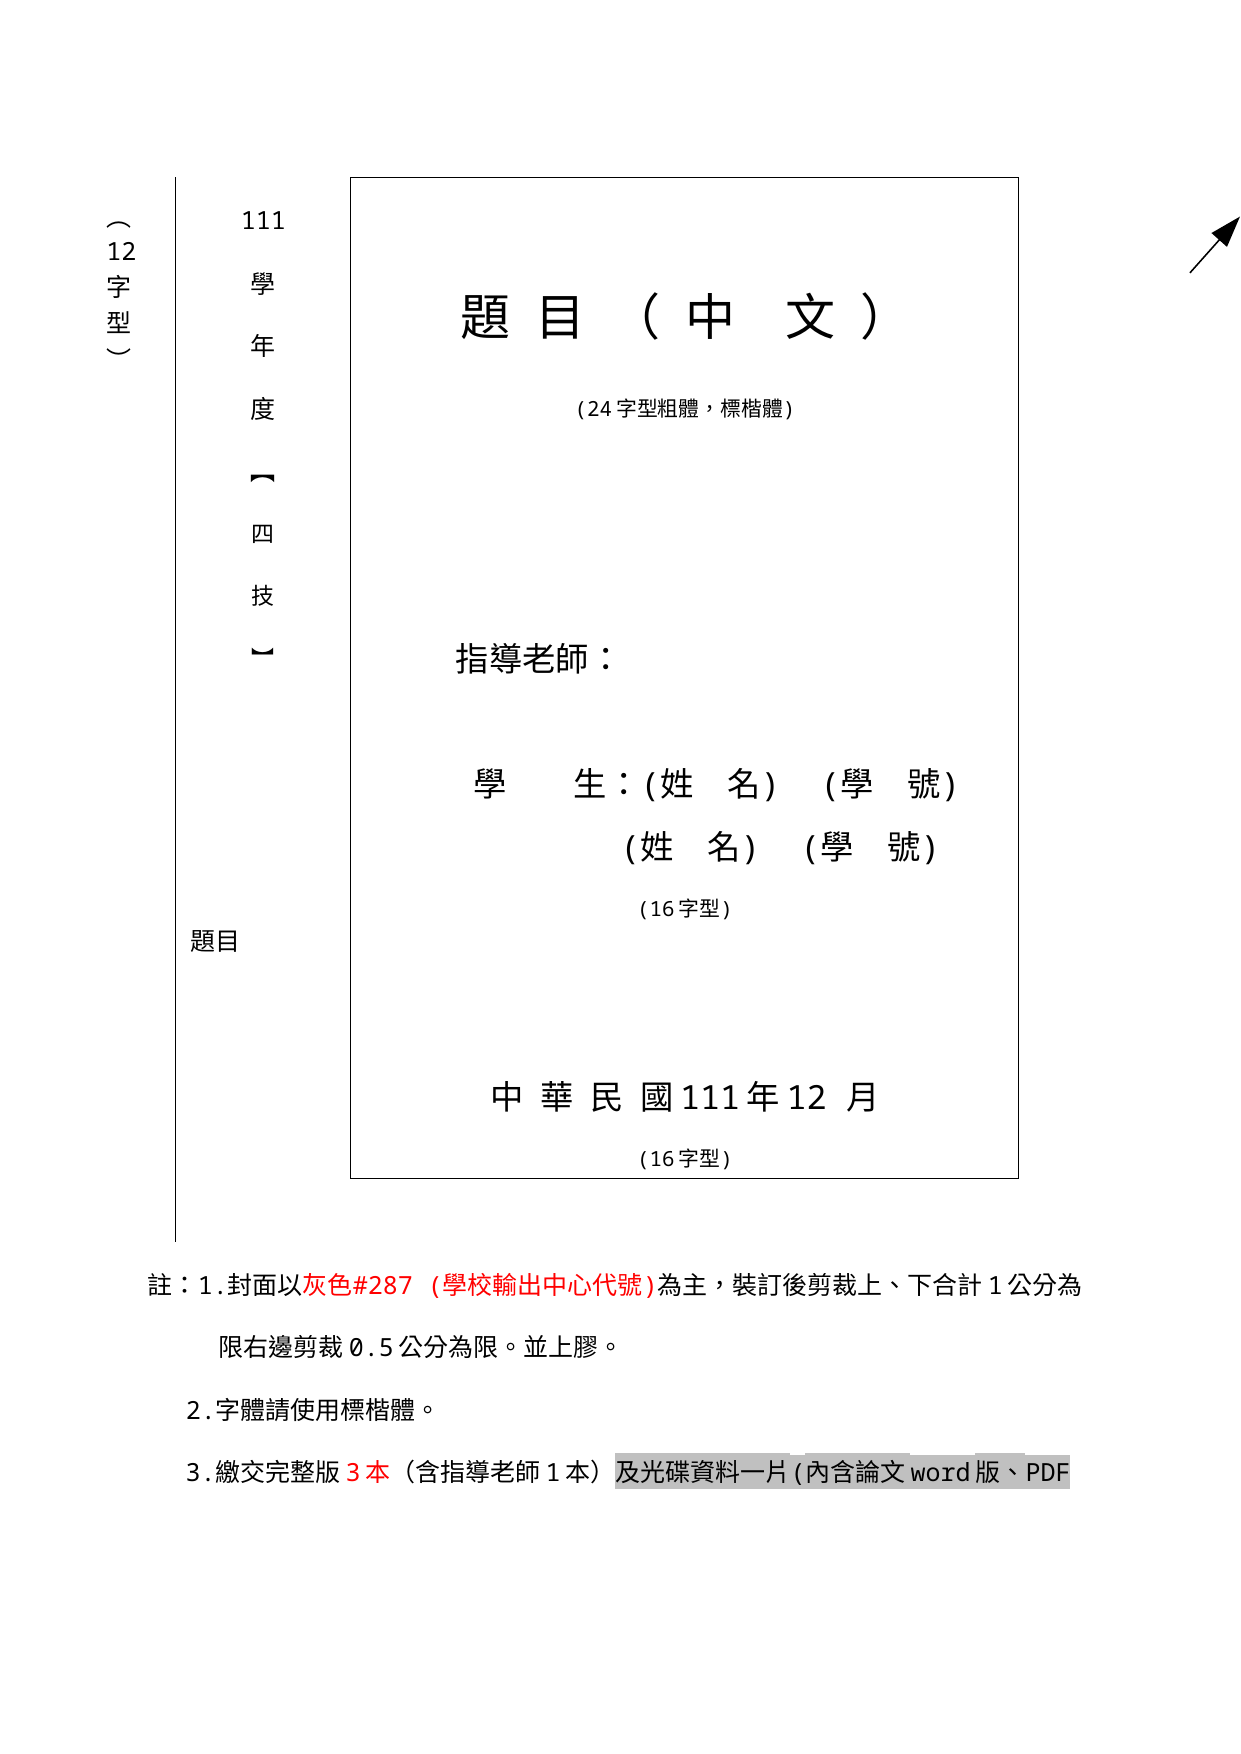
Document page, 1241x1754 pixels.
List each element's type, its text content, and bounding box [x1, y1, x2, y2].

table_cell 111 學 年 度 ︻ 四 技 ︼ [91, 190, 153, 377]
table_header 題 目 （ 中 文 ） (24字型粗體，標楷體) 指導老師： 學 生：(姓 名) (學 號) (姓 名) (學 號) (16字型) 中 華 民 國111年12 月 (16字型) [351, 178, 1018, 1178]
table_cell [351, 1179, 1019, 1242]
table_cell 111 學 年 度 ︻ 四 技 ︼ [176, 177, 350, 678]
text 3.繳交完整版3本（含指導老師1本）及光碟資料一片(內含論文word版、PDF [185, 1429, 1071, 1492]
text 2.字體請使用標楷體。 [148, 1367, 1092, 1429]
table_cell 題目 [176, 678, 350, 1178]
table_cell [176, 1178, 351, 1242]
text 註：1.封面以灰色#287 (學校輸出中心代號)為主，裝訂後剪裁上、下合計1公分為限右邊剪裁0.5公分為限。並上膠。 [148, 1242, 1092, 1367]
